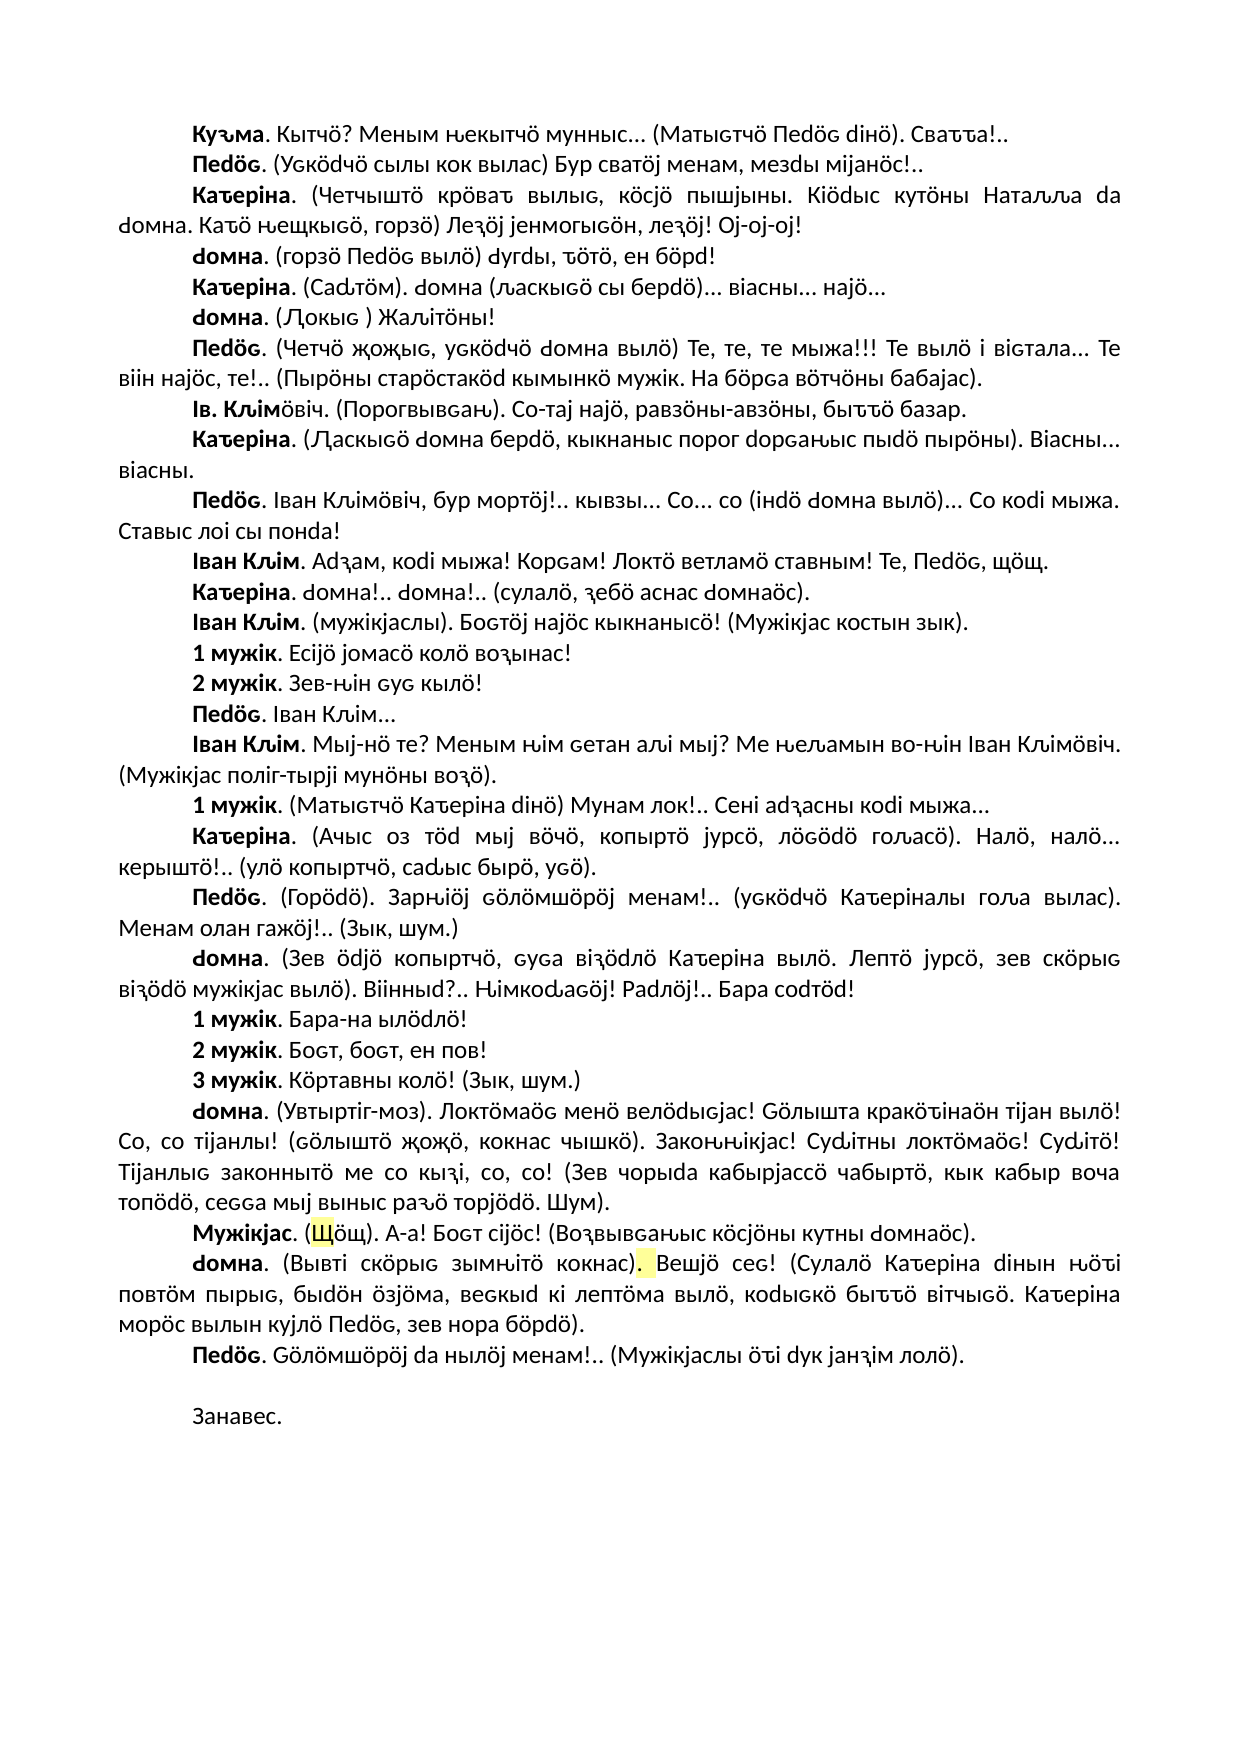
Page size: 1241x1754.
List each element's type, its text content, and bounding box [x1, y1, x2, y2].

text Іван Кԉім. Аԁԇам, коԁі мыжа! Корԍам! Локтӧ ветламӧ ставным! Те, Пеԁӧԍ, щӧщ. [118, 545, 1122, 576]
text Пеԁӧԍ. Іван Кԉім... [118, 698, 1122, 728]
text 1 мужік. Бара-на ылӧԁлӧ! [118, 1003, 1122, 1034]
text Ԁомна. (Вывті скӧрыԍ зымԋітӧ кокнас). Вешјӧ сеԍ! (Сулалӧ Каԏеріна ԁінын ԋӧԏі повтӧм пырыԍ, быԁӧн ӧзјӧма, веԍкыԁ кі лептӧма вылӧ, коԁыԍкӧ быԏԏӧ вітчыԍӧ. Каԏеріна морӧс вылын кујлӧ Пеԁӧԍ, зев нора бӧрԁӧ). [118, 1247, 1122, 1339]
text Каԏеріна. (Ачыс оз тӧԁ мыј вӧчӧ, копыртӧ јурсӧ, лӧԍӧԁӧ гоԉасӧ). Налӧ, налӧ... керыштӧ!.. (улӧ копыртчӧ, саԃыс бырӧ, уԍӧ). [118, 820, 1122, 881]
text Іван Кԉім. Мыј-нӧ те? Меным ԋім ԍетан аԉі мыј? Ме ԋеԉамын во-ԋін Іван Кԉімӧвіч. (Мужікјас поліг-тырјі мунӧны воԇӧ). [118, 728, 1122, 789]
text Куԅма. Кытчӧ? Меным ԋекытчӧ мунныс... (Матыԍтчӧ Пеԁӧԍ ԁінӧ). Сваԏԏа!.. [118, 118, 1122, 149]
text 2 мужік. Зев-ԋін ԍуԍ кылӧ! [118, 667, 1122, 698]
text 1 мужік. (Матыԍтчӧ Каԏеріна ԁінӧ) Мунам лок!.. Сені аԁԇасны коԁі мыжа... [118, 789, 1122, 820]
text Пеԁӧԍ. (Четчӧ җоҗыԍ, уԍкӧԁчӧ Ԁомна вылӧ) Те, те, те мыжа!!! Те вылӧ і віԍтала... Те віін најӧс, те!.. (Пырӧны старӧстакӧԁ кымынкӧ мужік. На бӧрԍа вӧтчӧны бабајас). [118, 332, 1122, 393]
text Каԏеріна. (Ԉаскыԍӧ Ԁомна берԁӧ, кыкнаныс порог ԁорԍаԋыс пыԁӧ пырӧны). Віасны... віасны. [118, 423, 1122, 484]
text Ԁомна. (горзӧ Пеԁӧԍ вылӧ) Ԁугԁы, ԏӧтӧ, ен бӧрԁ! [118, 240, 1122, 271]
text 3 мужік. Кӧртавны колӧ! (Зык, шум.) [118, 1064, 1122, 1095]
text Мужікјас. (Щӧщ). А-а! Боԍт сіјӧс! (Воԇвывԍаԋыс кӧсјӧны кутны Ԁомнаӧс). [118, 1217, 1122, 1247]
text 2 мужік. Боԍт, боԍт, ен пов! [118, 1034, 1122, 1064]
text 1 мужік. Есіјӧ јомасӧ колӧ воԇынас! [118, 637, 1122, 667]
text Каԏеріна. (Четчыштӧ крӧваԏ вылыԍ, кӧсјӧ пышјыны. Кіӧԁыс кутӧны Натаԉԉа ԁа Ԁомна. Каԏӧ ԋещкыԍӧ, горзӧ) Леԇӧј јенмогыԍӧн, леԇӧј! Ој-ој-ој! [118, 179, 1122, 240]
text Пеԁӧԍ. (Горӧԁӧ). Зарԋіӧј ԍӧлӧмшӧрӧј менам!.. (уԍкӧԁчӧ Каԏеріналы гоԉа вылас). Менам олан гажӧј!.. (Зык, шум.) [118, 881, 1122, 942]
text Ԁомна. (Ԉокыԍ ) Жаԉітӧны! [118, 301, 1122, 332]
text Пеԁӧԍ. Іван Кԉімӧвіч, бур мортӧј!.. кывзы... Со... со (інԁӧ Ԁомна вылӧ)... Со коԁі мыжа. Ставыс лоі сы понԁа! [118, 484, 1122, 545]
text Ԁомна. (Увтыртіг-моз). Локтӧмаӧԍ менӧ велӧԁыԍјас! Ԍӧлышта кракӧԏінаӧн тіјан вылӧ! Со, со тіјанлы! (ԍӧлыштӧ җоҗӧ, кокнас чышкӧ). Закоԋԋікјас! Суԃітны локтӧмаӧԍ! Суԃітӧ! Тіјанлыԍ законнытӧ ме со кыԇі, со, со! (Зев чорыԁа кабырјассӧ чабыртӧ, кык кабыр воча топӧԁӧ, сеԍԍа мыј выныс раԅӧ торјӧԁӧ. Шум). [118, 1095, 1122, 1217]
text Занавес. [118, 1400, 1122, 1431]
text Каԏеріна. (Саԃтӧм). Ԁомна (ԉаскыԍӧ сы берԁӧ)... віасны... најӧ... [118, 271, 1122, 301]
text Ів. Кԉімӧвіч. (Порогвывԍаԋ). Со-тај најӧ, равзӧны-авзӧны, быԏԏӧ базар. [118, 393, 1122, 423]
text Пеԁӧԍ. Ԍӧлӧмшӧрӧј ԁа нылӧј менам!.. (Мужікјаслы ӧԏі ԁук јанԇім лолӧ). [118, 1339, 1122, 1369]
text Каԏеріна. Ԁомна!.. Ԁомна!.. (сулалӧ, ԇебӧ аснас Ԁомнаӧс). [118, 576, 1122, 606]
text Іван Кԉім. (мужікјаслы). Боԍтӧј најӧс кыкнанысӧ! (Мужікјас костын зык). [118, 606, 1122, 637]
text Ԁомна. (Зев ӧԁјӧ копыртчӧ, ԍуԍа віԇӧԁлӧ Каԏеріна вылӧ. Лептӧ јурсӧ, зев скӧрыԍ віԇӧԁӧ мужікјас вылӧ). Віінныԁ?.. Ԋімкоԃаԍӧј! Раԁлӧј!.. Бара соԁтӧԁ! [118, 942, 1122, 1003]
text Пеԁӧԍ. (Уԍкӧԁчӧ сылы кок вылас) Бур сватӧј менам, мезԁы міјанӧс!.. [118, 149, 1122, 179]
